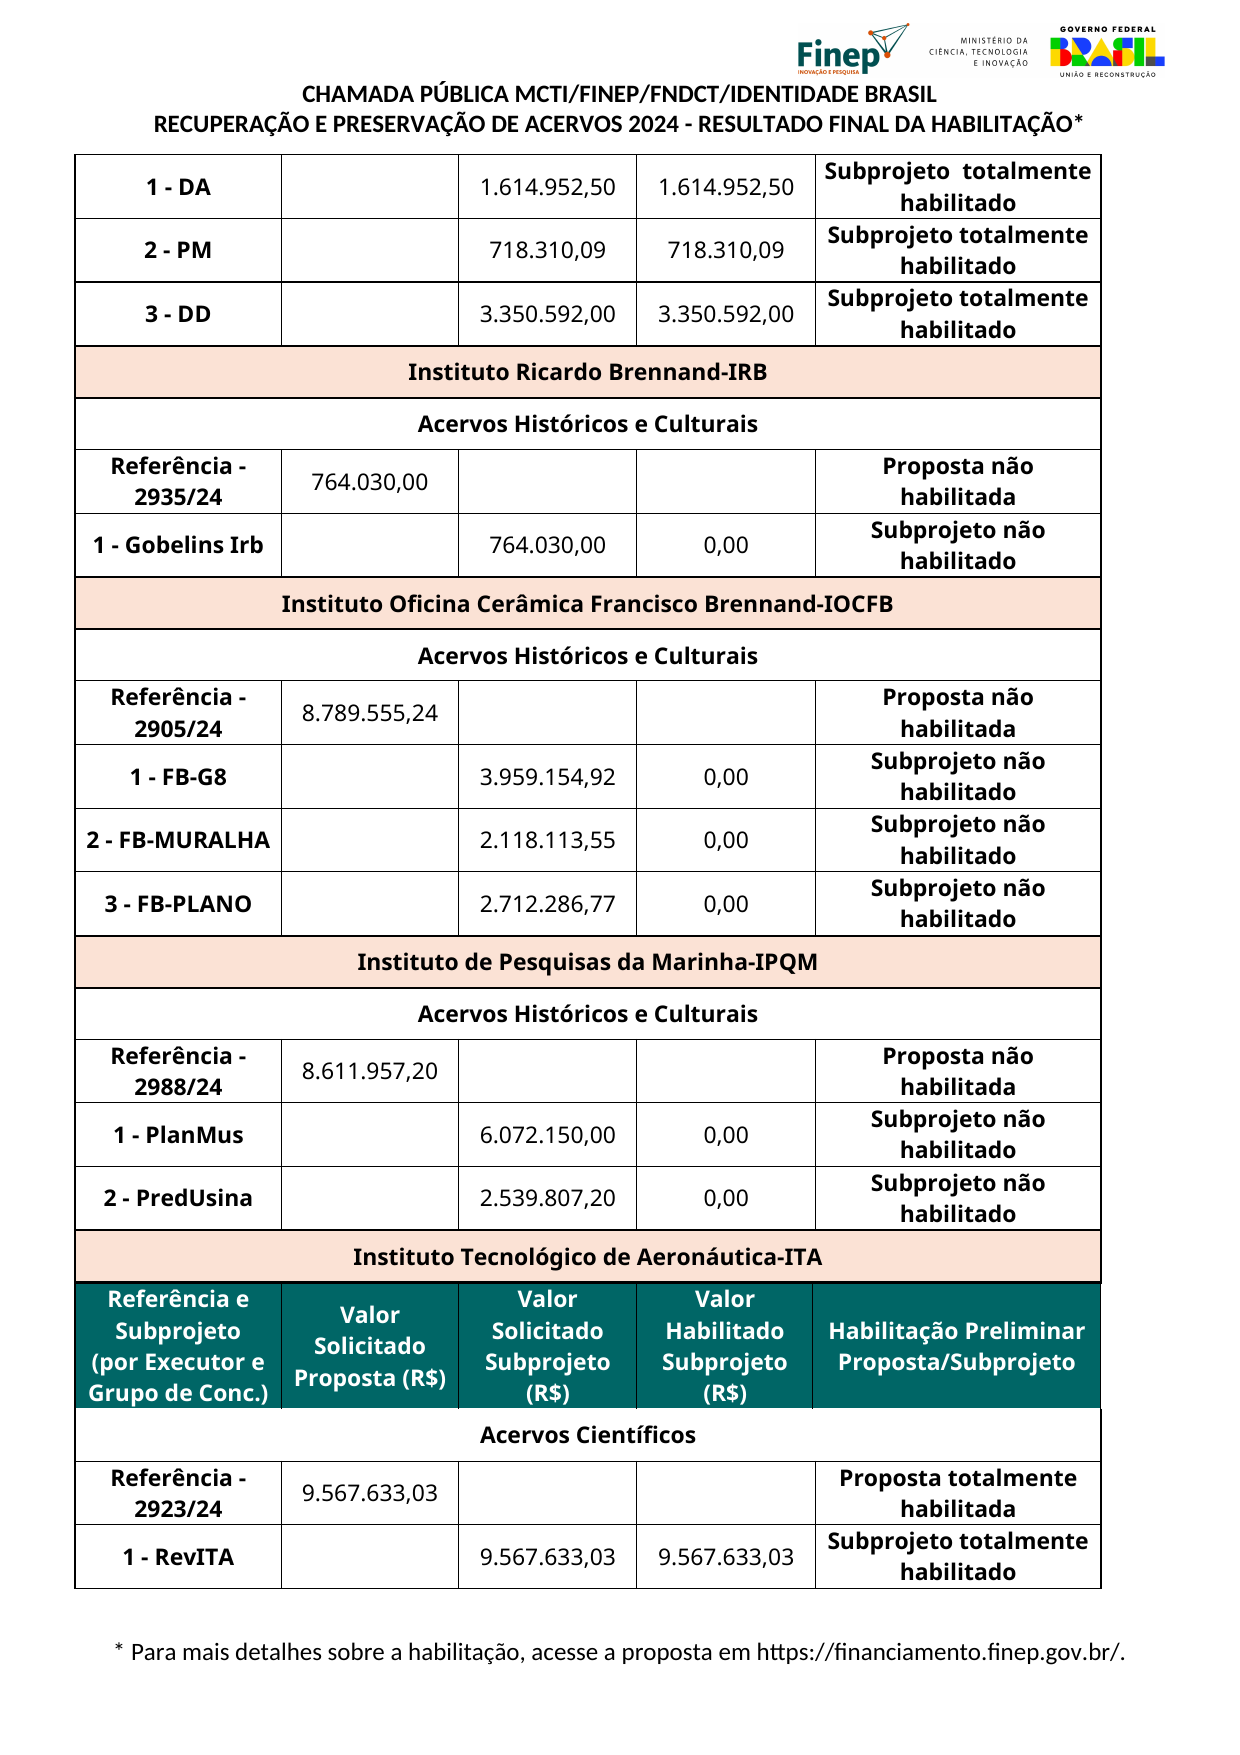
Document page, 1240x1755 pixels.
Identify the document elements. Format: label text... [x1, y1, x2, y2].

table_cell Acervos Científicos [76, 1409, 1100, 1461]
table_cell 8.789.555,24 [282, 681, 458, 744]
table_cell Instituto Oficina Cerâmica Francisco Brennand-IOCFB [76, 578, 1100, 628]
table_cell Valor Solicitado Proposta (R$) [282, 1284, 458, 1408]
table_cell 3.350.592,00 [637, 283, 815, 345]
table_cell 3.959.154,92 [459, 745, 636, 807]
table_cell 1 - DA [76, 155, 281, 218]
table_cell Subprojeto não habilitado [816, 1103, 1100, 1166]
table_cell 0,00 [637, 1103, 815, 1166]
table_cell 1 - RevITA [76, 1525, 281, 1588]
table_cell [282, 745, 458, 807]
table_cell 3.350.592,00 [459, 283, 636, 345]
table_cell 764.030,00 [459, 514, 636, 576]
table_cell Instituto Ricardo Brennand-IRB [76, 347, 1100, 397]
table_cell 1.614.952,50 [459, 155, 636, 218]
table_cell 2.712.286,77 [459, 872, 636, 934]
table_cell Subprojeto não habilitado [816, 514, 1100, 576]
table_cell 0,00 [637, 872, 815, 934]
table_cell 2 - PM [76, 219, 281, 281]
table_cell [282, 872, 458, 934]
table_cell [637, 1040, 815, 1102]
table_cell 1 - PlanMus [76, 1103, 281, 1166]
table_cell [282, 1525, 458, 1588]
table_cell Referência - 2988/24 [76, 1040, 281, 1102]
table_cell Valor Habilitado Subprojeto (R$) [637, 1284, 812, 1408]
table_cell 1.614.952,50 [637, 155, 815, 218]
table_cell 3 - FB-PLANO [76, 872, 281, 934]
table_cell [637, 1462, 815, 1524]
table_cell Subprojeto totalmente habilitado [816, 283, 1100, 345]
table_cell [282, 1167, 458, 1229]
table_cell Proposta não habilitada [816, 1040, 1100, 1102]
table_cell Subprojeto totalmente habilitado [816, 155, 1100, 218]
table_cell 1 - Gobelins Irb [76, 514, 281, 576]
table_cell [282, 219, 458, 281]
table_cell Proposta não habilitada [816, 450, 1100, 513]
table_cell Acervos Históricos e Culturais [76, 399, 1100, 449]
table_cell Subprojeto não habilitado [816, 809, 1100, 871]
table_cell 9.567.633,03 [459, 1525, 636, 1588]
table_cell 1 - FB-G8 [76, 745, 281, 807]
table_cell 8.611.957,20 [282, 1040, 458, 1102]
table_cell 0,00 [637, 514, 815, 576]
table_cell 2 - FB-MURALHA [76, 809, 281, 871]
table_cell Habilitação Preliminar Proposta/Subprojeto [813, 1284, 1100, 1408]
table_cell [282, 155, 458, 218]
table_cell [282, 809, 458, 871]
table_cell 718.310,09 [637, 219, 815, 281]
table_cell 3 - DD [76, 283, 281, 345]
table_cell 2 - PredUsina [76, 1167, 281, 1229]
table_cell [637, 450, 815, 513]
table_cell Proposta totalmente habilitada [816, 1462, 1100, 1524]
table_cell [459, 450, 636, 513]
table_cell 0,00 [637, 809, 815, 871]
table_cell [459, 1462, 636, 1524]
table_cell 0,00 [637, 745, 815, 807]
table_cell Referência - 2923/24 [76, 1462, 281, 1524]
table_cell Acervos Históricos e Culturais [76, 630, 1100, 680]
table_cell [637, 681, 815, 744]
table_cell Referência -2935/24 [76, 450, 281, 513]
table_cell Subprojeto não habilitado [816, 745, 1100, 807]
table_cell Instituto Tecnológico de Aeronáutica-ITA [76, 1231, 1100, 1281]
table_cell [282, 1103, 458, 1166]
table_cell Subprojeto não habilitado [816, 872, 1100, 934]
table_cell [459, 681, 636, 744]
table_cell 764.030,00 [282, 450, 458, 513]
table_cell Subprojeto totalmente habilitado [816, 219, 1100, 281]
table_cell 9.567.633,03 [282, 1462, 458, 1524]
table_cell Subprojeto totalmente habilitado [816, 1525, 1100, 1588]
table_cell 6.072.150,00 [459, 1103, 636, 1166]
table_cell 2.539.807,20 [459, 1167, 636, 1229]
table_cell Proposta não habilitada [816, 681, 1100, 744]
table_cell [282, 514, 458, 576]
table_cell Acervos Históricos e Culturais [76, 989, 1100, 1039]
table_cell [459, 1040, 636, 1102]
table_cell Referência e Subprojeto (por Executor e Grupo de Conc.) [76, 1284, 281, 1408]
table_cell 2.118.113,55 [459, 809, 636, 871]
table_cell Valor Solicitado Subprojeto (R$) [459, 1284, 636, 1408]
table_cell 0,00 [637, 1167, 815, 1229]
table_cell Referência - 2905/24 [76, 681, 281, 744]
table_cell Instituto de Pesquisas da Marinha-IPQM [76, 937, 1100, 987]
table_cell 718.310,09 [459, 219, 636, 281]
table_cell Subprojeto não habilitado [816, 1167, 1100, 1229]
table_cell [282, 283, 458, 345]
table_cell 9.567.633,03 [637, 1525, 815, 1588]
